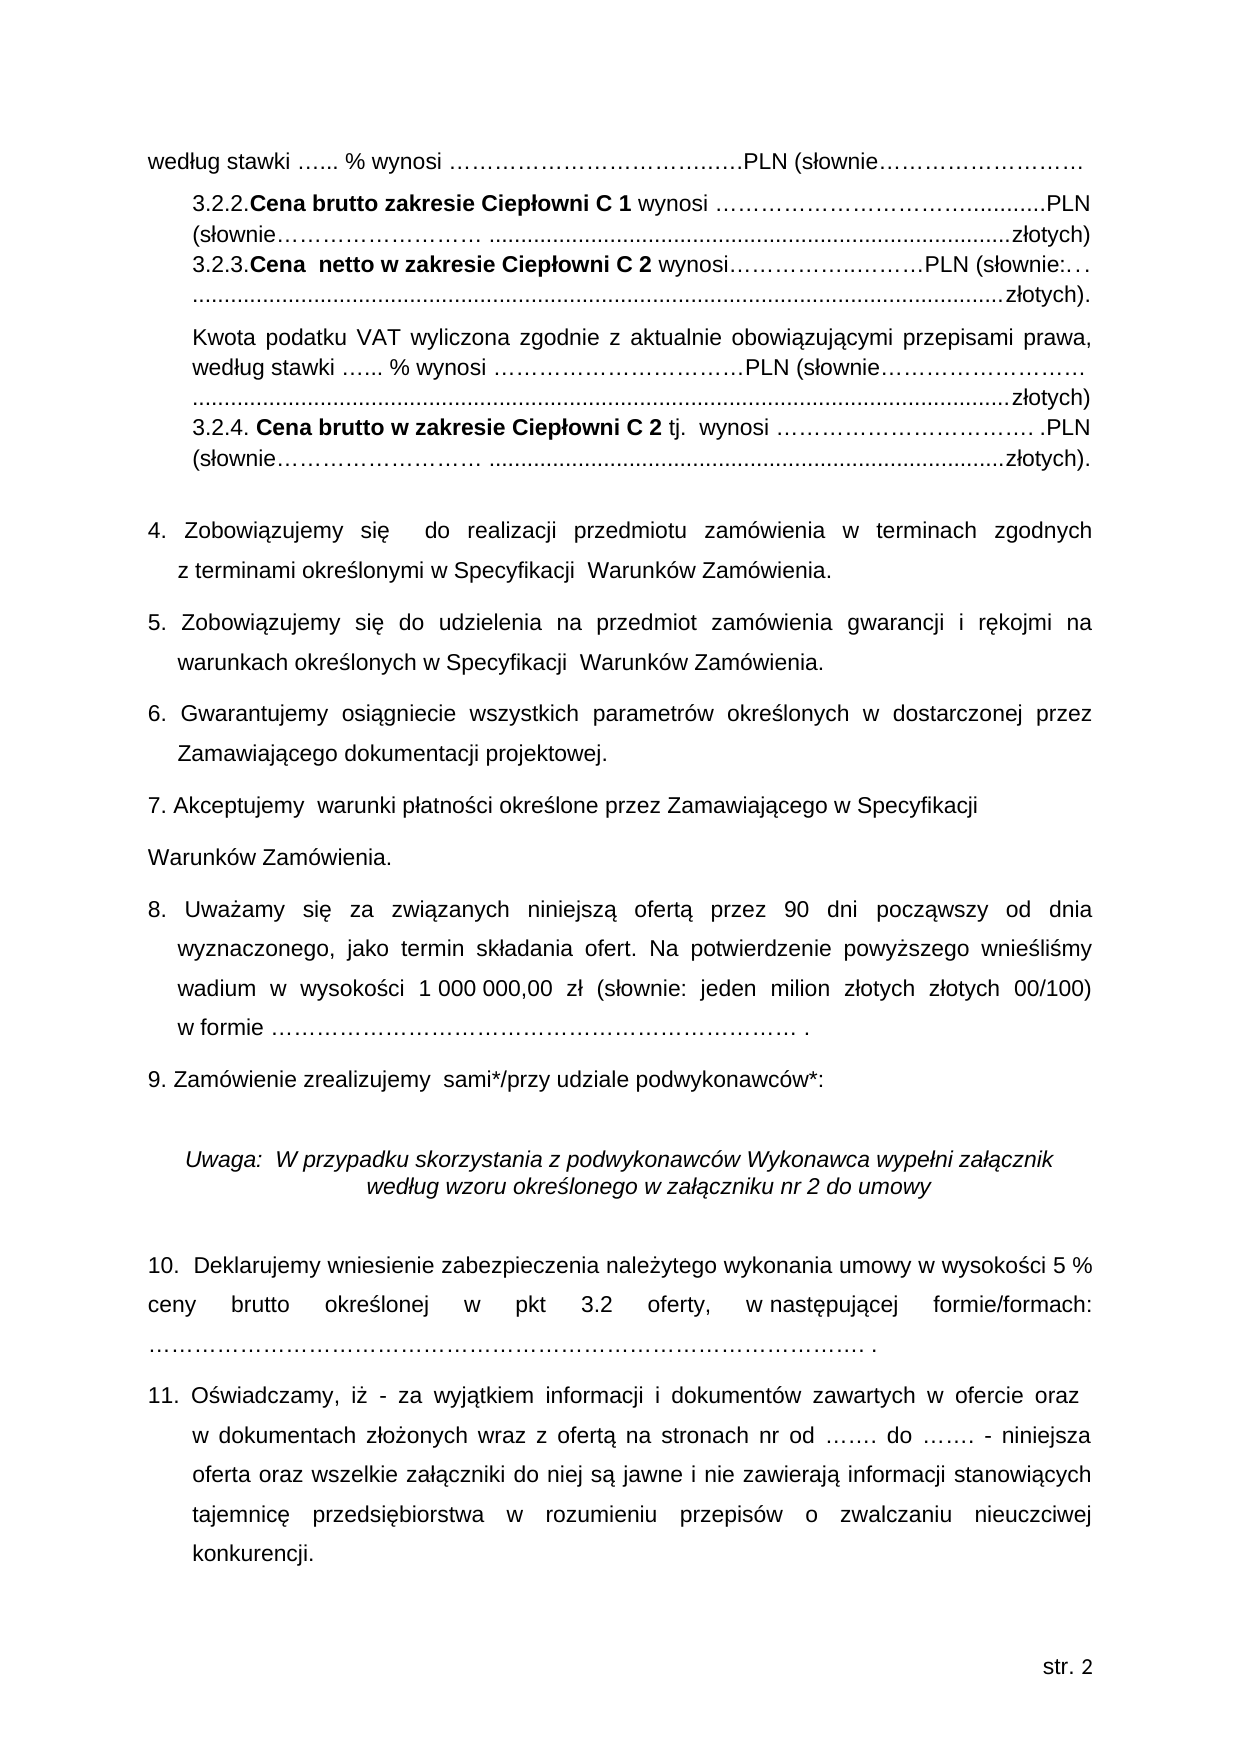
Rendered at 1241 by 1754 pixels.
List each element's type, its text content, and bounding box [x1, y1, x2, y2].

text 5. Zobowiązujemy się do udzielenia na przedmiot zamówienia gwarancji i rękojmi na warunkach określonych w Specyfikacji Warunków Zamówienia. [148, 609, 1092, 675]
text 4. Zobowiązujemy się do realizacji przedmiotu zamówienia w terminach zgodnych z terminami określonymi w Specyfikacji Warunków Zamówienia. [148, 517, 1092, 583]
text według stawki …... % wynosi …………………………… PLN (słownie……………………… [148, 148, 1092, 174]
text złotych). [148, 281, 1092, 307]
text 3.2.4. Cena brutto w zakresie Ciepłowni C 2 tj. wynosi …………………………… PLN (słownie……………………… złotych). [192, 414, 1092, 471]
text Kwota podatku VAT wyliczona zgodnie z aktualnie obowiązującymi przepisami prawa, według stawki …... % wynosi …………………………… PLN (słownie……………………… [192, 324, 1092, 380]
text 3.2.3.Cena netto w zakresie Ciepłowni C 2 wynosi……………..………PLN (słownie: [192, 251, 1092, 277]
text złotych) [192, 384, 1092, 411]
text Warunków Zamówienia. [148, 844, 1092, 870]
text 3.2.2.Cena brutto zakresie Ciepłowni C 1 wynosi …………………………… PLN (słownie……………………… złotych) [192, 190, 1092, 247]
text 7. Akceptujemy warunki płatności określone przez Zamawiającego w Specyfikacji [148, 792, 1092, 818]
text 11. Oświadczamy, iż - za wyjątkiem informacji i dokumentów zawartych w ofercie oraz w dokumentach złożonych wraz z ofertą na stronach nr od ……. do ……. - niniejsza oferta oraz wszelkie załączniki do niej są jawne i nie zawierają informacji stanowiących tajemnicę przedsiębiorstwa w rozumieniu przepisów o zwalczaniu nieuczciwej konkurencji. [148, 1382, 1092, 1567]
text 8. Uważamy się za związanych niniejszą ofertą przez 90 dni począwszy od dnia wyznaczonego, jako termin składania ofert. Na potwierdzenie powyższego wnieśliśmy wadium w wysokości 1 000 000,00 zł (słownie: jeden milion złotych złotych 00/100) w formie …………………………………………………………… . [148, 896, 1092, 1041]
text 10. Deklarujemy wniesienie zabezpieczenia należytego wykonania umowy w wysokości 5 % ceny brutto określonej w pkt 3.2 oferty, w następującej formie/formach: …………………………………………………………………………………. . [148, 1252, 1092, 1357]
text 6. Gwarantujemy osiągniecie wszystkich parametrów określonych w dostarczonej przez Zamawiającego dokumentacji projektowej. [148, 700, 1092, 766]
text Uwaga: W przypadku skorzystania z podwykonawców Wykonawca wypełni załącznik według wzoru określonego w załączniku nr 2 do umowy [148, 1145, 1092, 1199]
text 9. Zamówienie zrealizujemy sami*/przy udziale podwykonawców*: [148, 1066, 1092, 1093]
